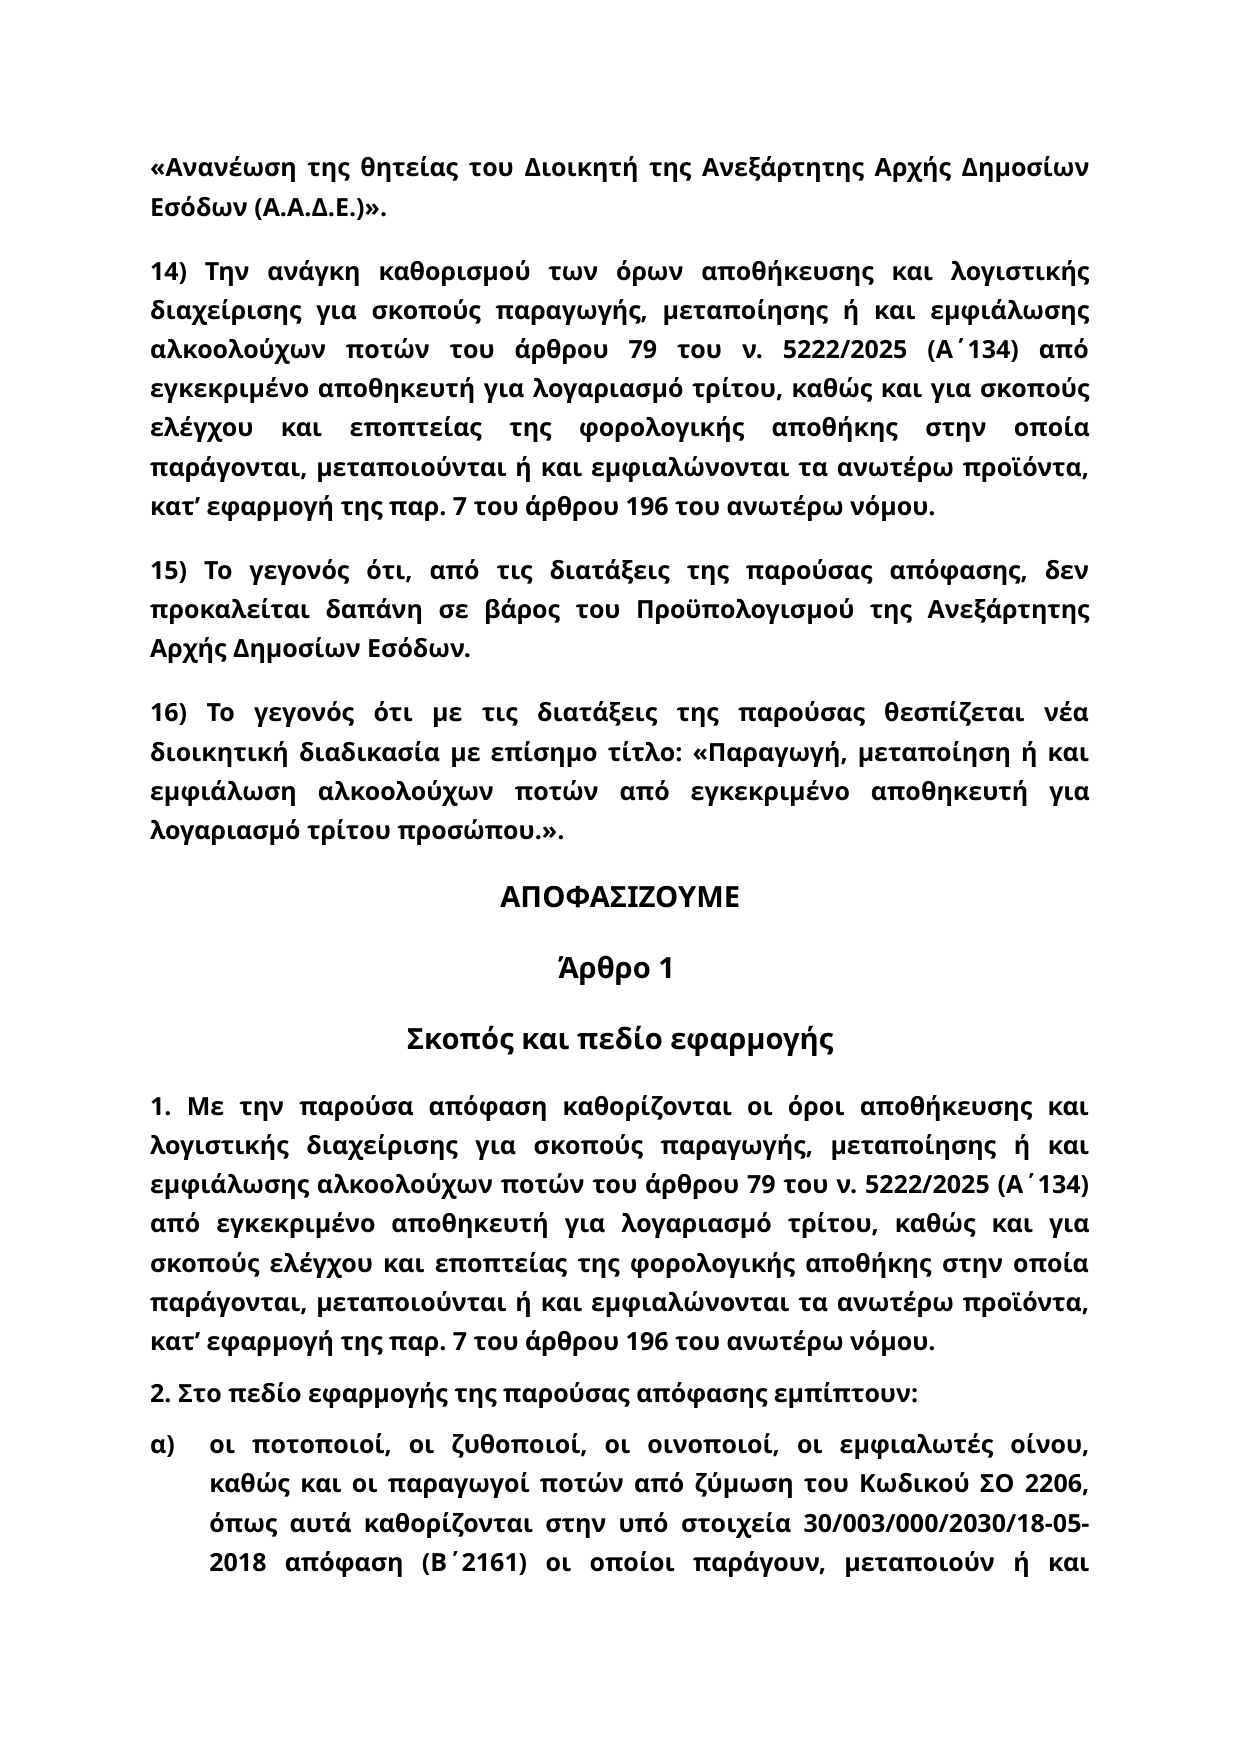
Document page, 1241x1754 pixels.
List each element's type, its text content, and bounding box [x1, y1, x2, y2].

text «Ανανέωση της θητείας του Διοικητή της Ανεξάρτητης Αρχής Δημοσίων Εσόδων (Α.Α.Δ.Ε.)». [150, 150, 1090, 223]
text 15) Το γεγονός ότι, από τις διατάξεις της παρούσας απόφασης, δεν προκαλείται δαπάνη σε βάρος του Προϋπολογισμού της Ανεξάρτητης Αρχής Δημοσίων Εσόδων. [150, 552, 1090, 665]
text ΑΠΟΦΑΣΙΖΟΥΜΕ [150, 877, 1090, 916]
text 16) Το γεγονός ότι με τις διατάξεις της παρούσας θεσπίζεται νέα διοικητική διαδικασία με επίσημο τίτλο: «Παραγωγή, μεταποίηση ή και εμφιάλωση αλκοολούχων ποτών από εγκεκριμένο αποθηκευτή για λογαριασμό τρίτου προσώπου.». [150, 695, 1090, 847]
text 14) Την ανάγκη καθορισμού των όρων αποθήκευσης και λογιστικής διαχείρισης για σκοπούς παραγωγής, μεταποίησης ή και εμφιάλωσης αλκοολούχων ποτών του άρθρου 79 του ν. 5222/2025 (Α΄134) από εγκεκριμένο αποθηκευτή για λογαριασμό τρίτου, καθώς και για σκοπούς ελέγχου και εποπτείας της φορολογικής αποθήκης στην οποία παράγονται, μεταποιούνται ή και εμφιαλώνονται τα ανωτέρω προϊόντα, κατ’ εφαρμογή της παρ. 7 του άρθρου 196 του ανωτέρω νόμου. [150, 253, 1090, 522]
subtitle Σκοπός και πεδίο εφαρμογής [150, 1018, 1090, 1058]
list α) οι ποτοποιοί, οι ζυθοποιοί, οι οινοποιοί, οι εμφιαλωτές οίνου, καθώς και οι παραγωγοί ποτών από ζύμωση του Κωδικού ΣΟ 2206, όπως αυτά καθορίζονται στην υπό στοιχεία 30/003/000/2030/18-05-2018 απόφαση (Β΄2161) οι οποίοι παράγουν, μεταποιούν ή και [150, 1427, 1090, 1578]
subtitle Άρθρο 1 [150, 947, 1090, 987]
text 2. Στο πεδίο εφαρμογής της παρούσας απόφασης εμπίπτουν: [150, 1375, 1090, 1409]
text 1. Με την παρούσα απόφαση καθορίζονται οι όροι αποθήκευσης και λογιστικής διαχείρισης για σκοπούς παραγωγής, μεταποίησης ή και εμφιάλωσης αλκοολούχων ποτών του άρθρου 79 του ν. 5222/2025 (Α΄134) από εγκεκριμένο αποθηκευτή για λογαριασμό τρίτου, καθώς και για σκοπούς ελέγχου και εποπτείας της φορολογικής αποθήκης στην οποία παράγονται, μεταποιούνται ή και εμφιαλώνονται τα ανωτέρω προϊόντα, κατ’ εφαρμογή της παρ. 7 του άρθρου 196 του ανωτέρω νόμου. [150, 1088, 1090, 1358]
